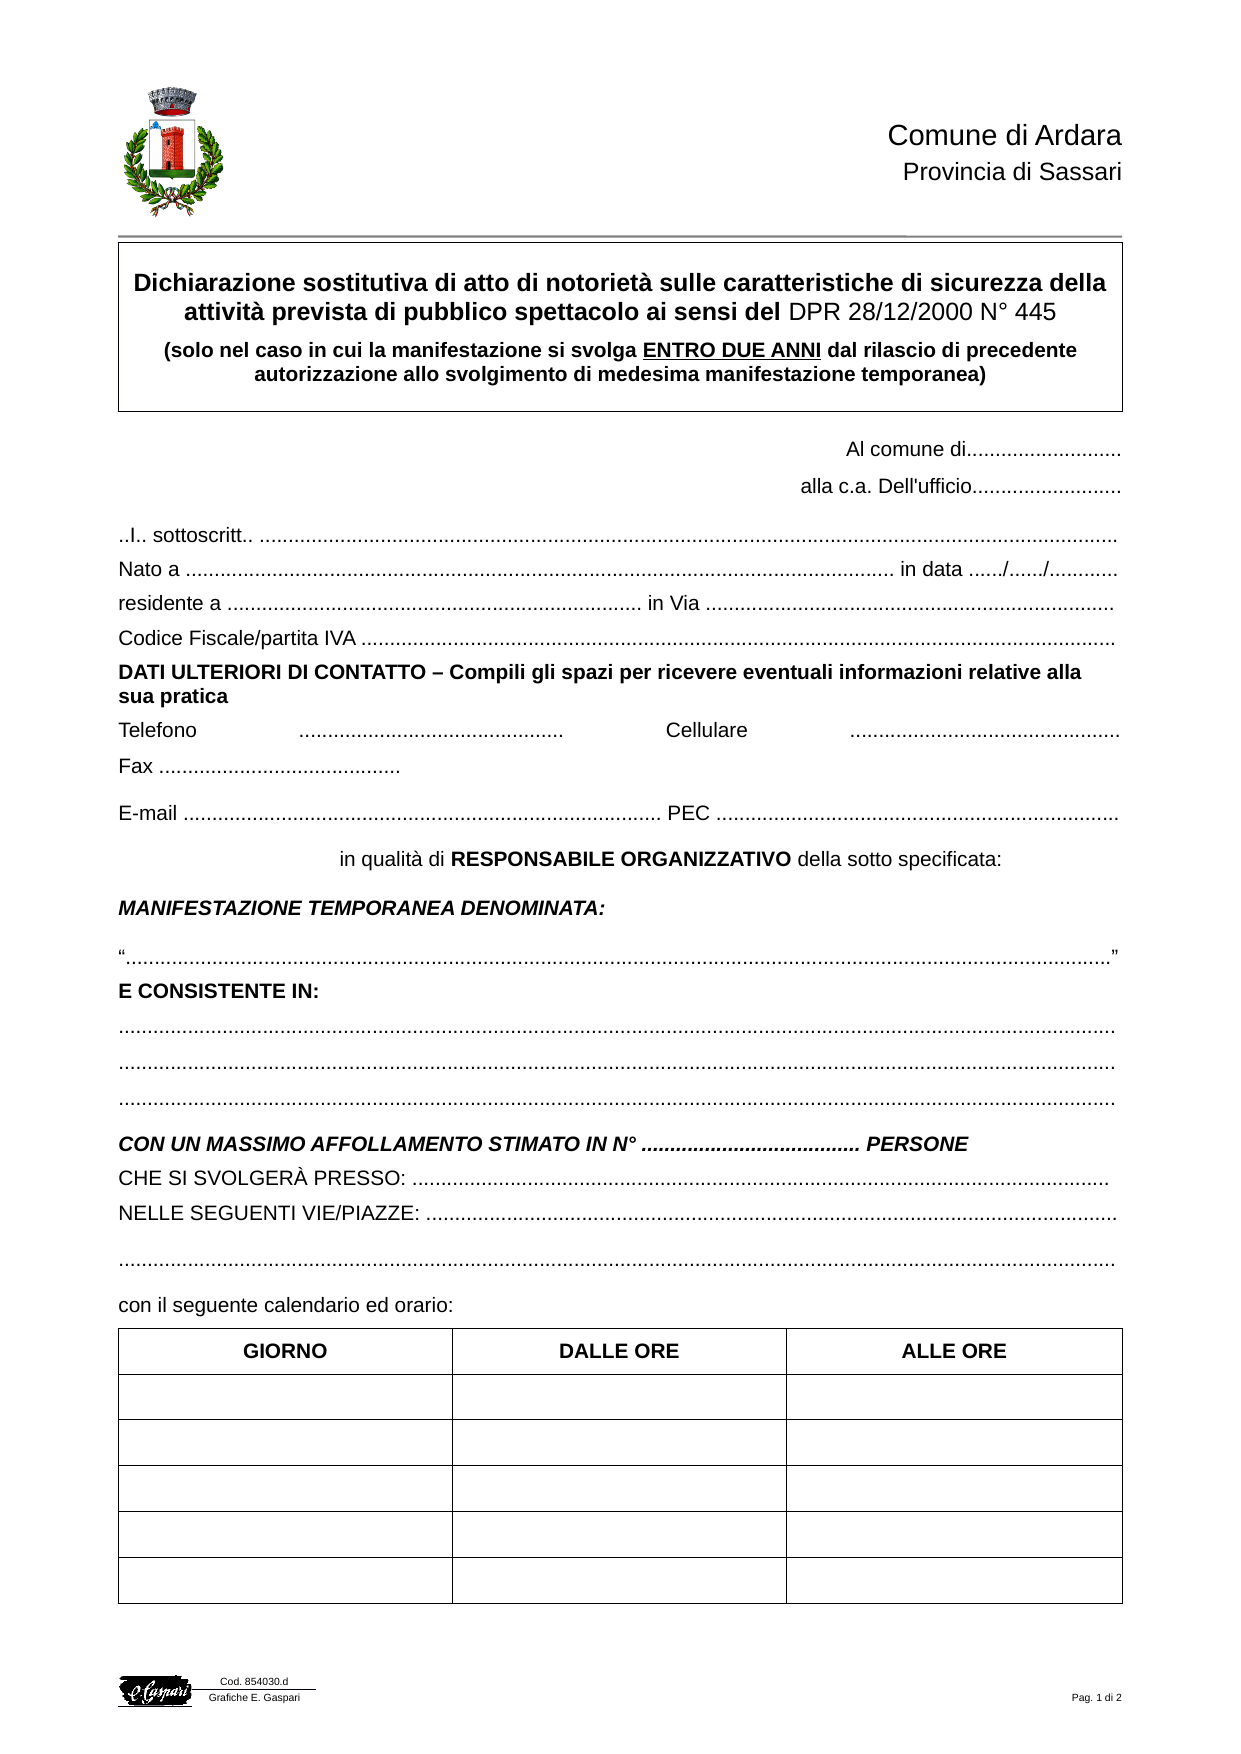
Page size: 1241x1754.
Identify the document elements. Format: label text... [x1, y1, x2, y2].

table_header GIORNO [119, 1329, 452, 1373]
text NELLE SEGUENTI VIE/PIAZZE: ........................................................................................................................ [118, 1201, 1122, 1224]
text ..I.. sottoscritt.. ..................................................................................................................................................... [118, 522, 1122, 546]
text Al comune di........................... [118, 437, 1122, 461]
text in qualità di RESPONSABILE ORGANIZZATIVO della sotto specificata: [266, 847, 1122, 871]
table_cell [787, 1466, 1122, 1511]
picture [118, 1674, 192, 1706]
text residente a ........................................................................ in Via ....................................................................... [118, 591, 1122, 615]
table_cell [787, 1512, 1122, 1557]
table_cell [119, 1375, 452, 1419]
subtitle MANIFESTAZIONE TEMPORANEA DENOMINATA: [118, 896, 1122, 920]
table_cell [787, 1375, 1122, 1419]
text Nato a ........................................................................................................................... in data ....../....../............ [118, 557, 1122, 581]
text E CONSISTENTE IN: [118, 979, 1122, 1003]
table_header DALLE ORE [453, 1329, 786, 1373]
table_header Dichiarazione sostitutiva di atto di notorietà sulle caratteristiche di sicurezza della attività prevista di pubblico spettacolo ai sensi del DPR 28/12/2000 N° 445 (solo nel caso in cui la manifestazione si svolga ENTRO DUE ANNI dal rilascio di precedente autorizzazione allo svolgimento di medesima manifestazione temporanea) [119, 243, 1122, 411]
table_cell [453, 1375, 786, 1419]
text Provincia di Sassari [224, 157, 1122, 185]
text con il seguente calendario ed orario: [118, 1293, 1122, 1317]
text DATI ULTERIORI DI CONTATTO – Compili gli spazi per ricevere eventuali informazioni relative alla sua pratica [118, 660, 1122, 708]
table_cell [453, 1466, 786, 1511]
subtitle CON UN MASSIMO AFFOLLAMENTO STIMATO IN N° ...................................... PERSONE [118, 1132, 1122, 1156]
table_cell [119, 1420, 452, 1465]
text Codice Fiscale/partita IVA ................................................................................................................................... [118, 626, 1122, 649]
picture [122, 87, 224, 219]
table_header ALLE ORE [787, 1329, 1122, 1373]
table_cell [453, 1420, 786, 1465]
text ....................................................................................................................................................................................................................................................................................................................................................................................................................................................................................................................................... [118, 1014, 1122, 1109]
table_cell [119, 1512, 452, 1557]
text E-mail ................................................................................... PEC ...................................................................... [118, 801, 1122, 824]
table_cell [119, 1558, 452, 1603]
text alla c.a. Dell'ufficio.......................... [118, 473, 1122, 497]
text CHE SI SVOLGERÀ PRESSO: ......................................................................................................................... [118, 1166, 1122, 1190]
table_cell [453, 1558, 786, 1603]
text ............................................................................................................................................................................. [118, 1247, 1122, 1271]
table_cell [453, 1512, 786, 1557]
text Comune di Ardara [224, 118, 1122, 152]
text Telefono .............................................. Cellulare ............................................... Fax .......................................... [118, 718, 1122, 778]
table_cell [119, 1466, 452, 1511]
table_cell [787, 1558, 1122, 1603]
text “...........................................................................................................................................................................” [118, 945, 1122, 969]
table_cell [787, 1420, 1122, 1465]
